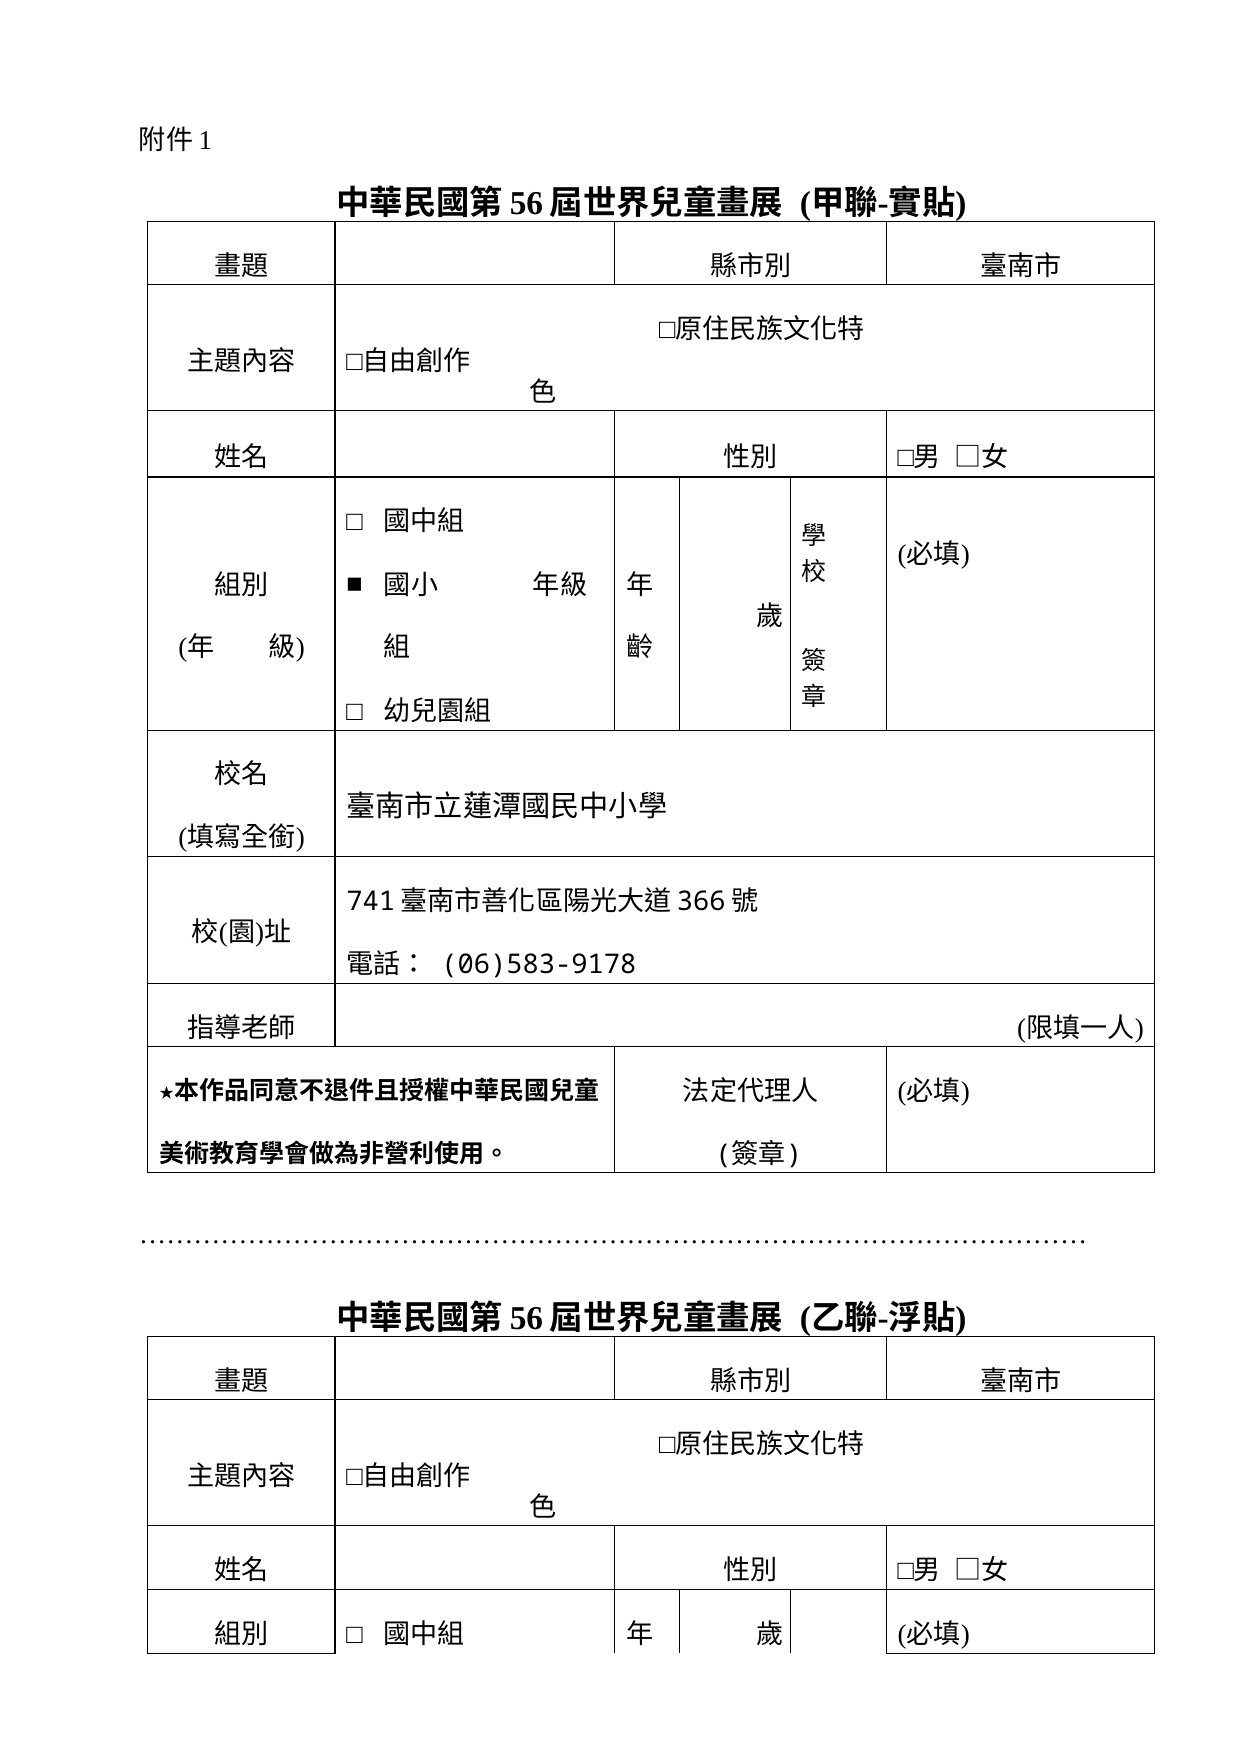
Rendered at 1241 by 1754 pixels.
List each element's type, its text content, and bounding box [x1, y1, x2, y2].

table_cell 年齡 [615, 478, 679, 729]
table_cell 學 校簽 章 [791, 478, 886, 729]
table_cell □自由創作 [336, 285, 518, 410]
table_cell 組別 [148, 1590, 334, 1652]
table_cell [336, 411, 614, 476]
table_cell 國中組 [336, 478, 614, 540]
table_cell (必填) [887, 1047, 1154, 1172]
table_cell 國中組 [336, 1590, 614, 1652]
table_cell [894, 285, 1154, 410]
table_header 中華民國第56屆世界兒童畫展 (乙聯-浮貼) [148, 1273, 1155, 1336]
table_cell 縣市別 [615, 222, 886, 284]
table_cell 臺南市 [887, 222, 1154, 284]
table_cell 國小 年級組 [336, 540, 614, 666]
table_cell 縣市別 [615, 1337, 886, 1399]
table_cell 臺南市立蓮潭國民中小學 [336, 731, 1154, 856]
table_cell [336, 1526, 614, 1589]
table_cell 741臺南市善化區陽光大道366號 [336, 857, 1154, 919]
table_cell □男 □女 [887, 1526, 1154, 1589]
text 附件1 [139, 96, 1107, 158]
table_cell [894, 1400, 1154, 1525]
table_cell □原住民族文化特色 [518, 1400, 894, 1525]
table_cell 主題內容 [148, 1400, 334, 1525]
table_cell 組別 (年 級) [148, 478, 334, 729]
table_cell □自由創作 [336, 1400, 518, 1525]
text …………………………………………………………………………………………… [139, 1192, 1107, 1254]
table_cell 電話： (06)583-9178 [336, 919, 1154, 983]
table_cell 臺南市 [887, 1337, 1154, 1399]
table_cell 校名 (填寫全銜) [148, 731, 334, 856]
table_header 中華民國第56屆世界兒童畫展 (甲聯-實貼) [148, 158, 1155, 221]
table_cell [791, 1590, 886, 1652]
table_cell 校(園)址 [148, 857, 334, 983]
table_cell □原住民族文化特色 [518, 285, 894, 410]
table_cell 歲 [680, 478, 790, 729]
table_cell (限填一人) [336, 984, 1154, 1046]
table_cell [336, 222, 614, 284]
table_cell 姓名 [148, 1526, 334, 1589]
table_cell 性別 [615, 411, 886, 476]
table_cell 年 [615, 1590, 679, 1652]
table_cell 畫題 [148, 1337, 334, 1399]
table_cell 幼兒園組 [336, 666, 614, 729]
table_cell ★本作品同意不退件且授權中華民國兒童美術教育學會做為非營利使用。 [148, 1047, 614, 1172]
table_cell □男 □女 [887, 411, 1154, 476]
table_cell [336, 1337, 614, 1399]
table_cell 性別 [615, 1526, 886, 1589]
table_cell 姓名 [148, 411, 334, 476]
table_cell (必填) [887, 478, 1154, 729]
table_cell 歲 [680, 1590, 790, 1652]
table_cell 畫題 [148, 222, 334, 284]
table_cell 主題內容 [148, 285, 334, 410]
table_cell (必填) [887, 1590, 1154, 1652]
table_cell 指導老師 [148, 984, 334, 1046]
table_cell 法定代理人 (簽章) [615, 1047, 886, 1172]
